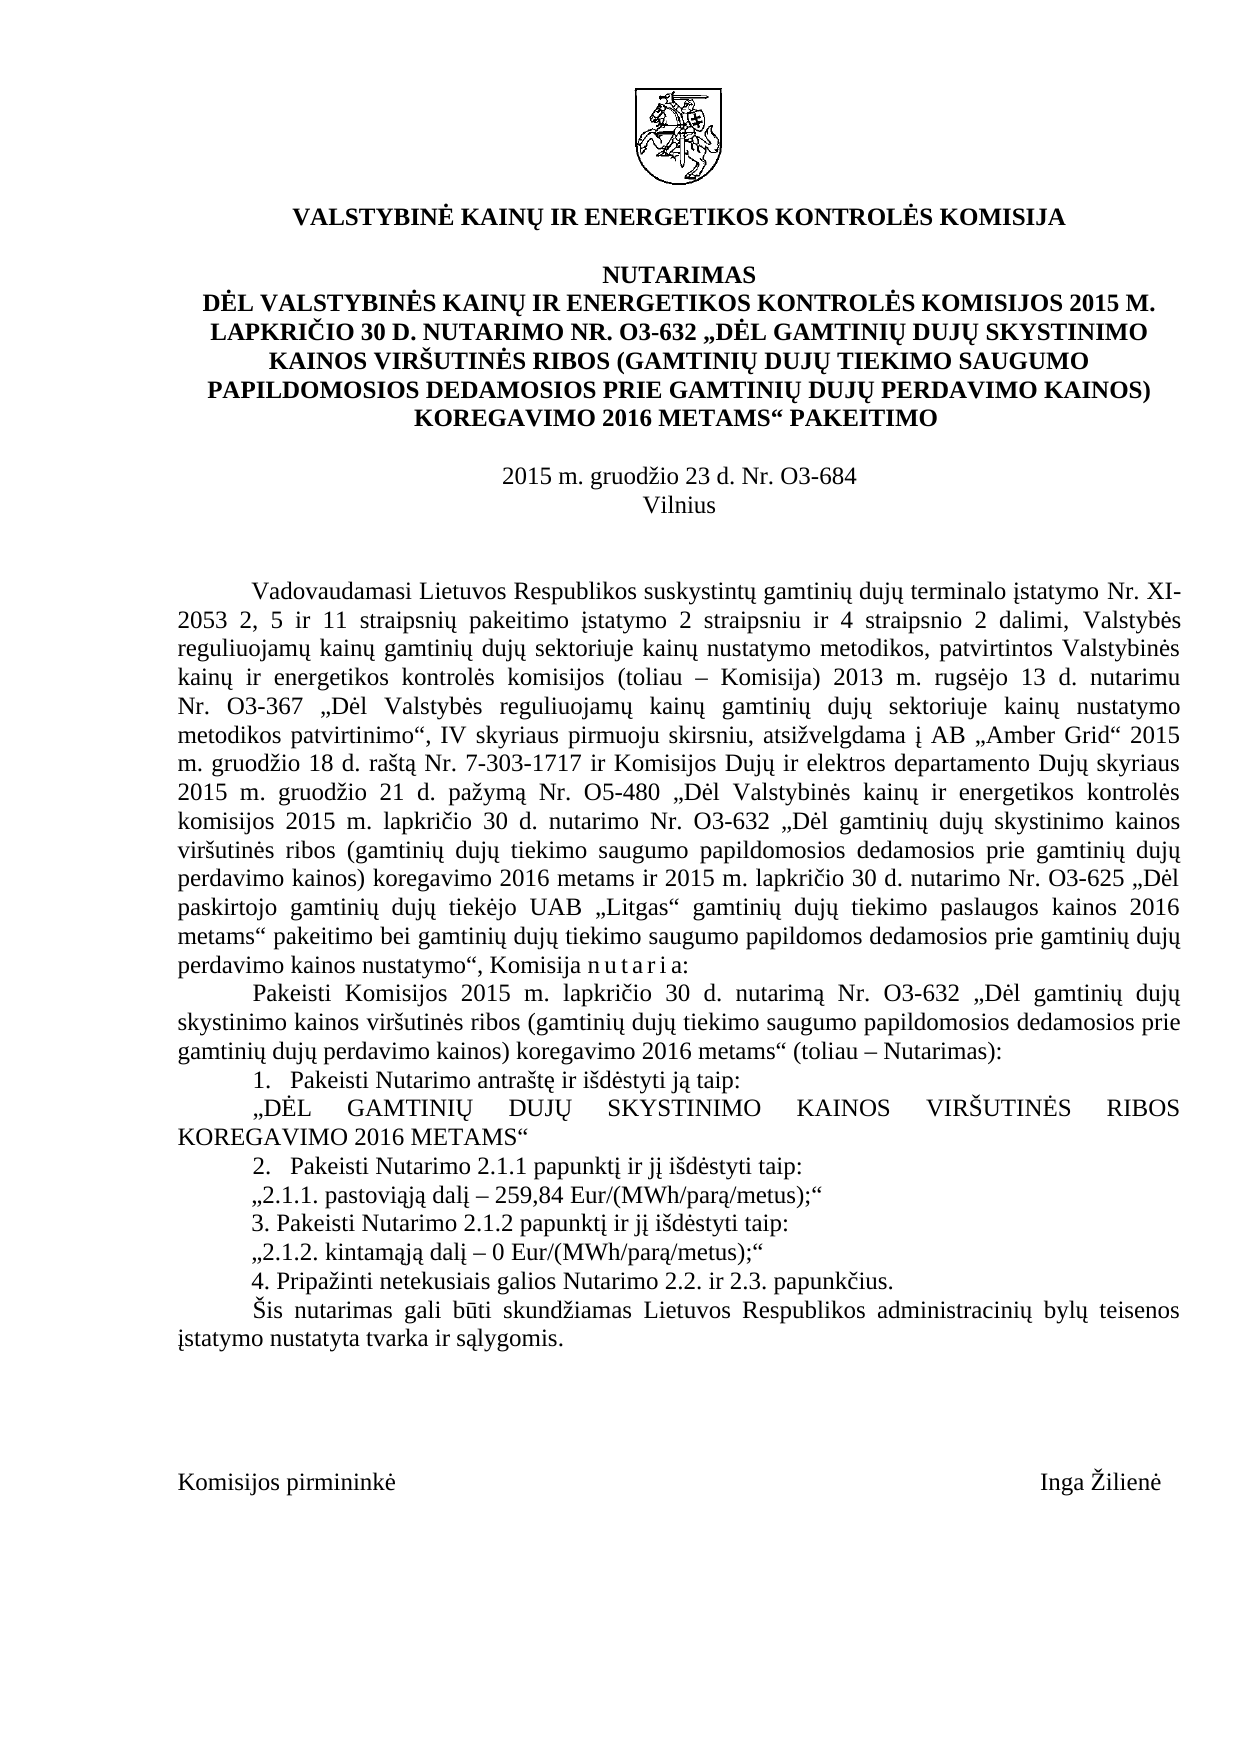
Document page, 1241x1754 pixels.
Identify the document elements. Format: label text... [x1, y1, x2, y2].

text Vadovaudamasi Lietuvos Respublikos suskystintų gamtinių dujų terminalo įstatymo Nr. XI-2053 2, 5 ir 11 straipsnių pakeitimo įstatymo 2 straipsniu ir 4 straipsnio 2 dalimi, Valstybės reguliuojamų kainų gamtinių dujų sektoriuje kainų nustatymo metodikos, patvirtintos Valstybinės kainų ir energetikos kontrolės komisijos (toliau – Komisija) 2013 m. rugsėjo 13 d. nutarimu Nr. O3-367 „Dėl Valstybės reguliuojamų kainų gamtinių dujų sektoriuje kainų nustatymo metodikos patvirtinimo“, IV skyriaus pirmuoju skirsniu, atsižvelgdama į AB „Amber Grid“ 2015 m. gruodžio 18 d. raštą Nr. 7-303-1717 ir Komisijos Dujų ir elektros departamento Dujų skyriaus 2015 m. gruodžio 21 d. pažymą Nr. O5-480 „Dėl Valstybinės kainų ir energetikos kontrolės komisijos 2015 m. lapkričio 30 d. nutarimo Nr. O3-632 „Dėl gamtinių dujų skystinimo kainos viršutinės ribos (gamtinių dujų tiekimo saugumo papildomosios dedamosios prie gamtinių dujų perdavimo kainos) koregavimo 2016 metams ir 2015 m. lapkričio 30 d. nutarimo Nr. O3-625 „Dėl paskirtojo gamtinių dujų tiekėjo UAB „Litgas“ gamtinių dujų tiekimo paslaugos kainos 2016 metams“ pakeitimo bei gamtinių dujų tiekimo saugumo papildomos dedamosios prie gamtinių dujų perdavimo kainos nustatymo“, Komisija nutaria: [177, 576, 1181, 978]
text Pakeisti Komisijos 2015 m. lapkričio 30 d. nutarimą Nr. O3-632 „Dėl gamtinių dujų skystinimo kainos viršutinės ribos (gamtinių dujų tiekimo saugumo papildomosios dedamosios prie gamtinių dujų perdavimo kainos) koregavimo 2016 metams“ (toliau – Nutarimas): [177, 978, 1181, 1065]
text 1. Pakeisti Nutarimo antraštę ir išdėstyti ją taip: [252, 1065, 1181, 1093]
text vALSTYBINĖ KAINŲ IR ENERGETIKOS KONTROLĖS KOMISIJA [177, 202, 1181, 231]
text Šis nutarimas gali būti skundžiamas Lietuvos Respublikos administracinių bylų teisenos įstatymo nustatyta tvarka ir sąlygomis. [177, 1295, 1181, 1352]
text „2.1.1. pastoviąją dalį – 259,84 Eur/(MWh/parą/metus);“ [177, 1180, 1181, 1208]
text DĖL VALSTYBINĖS KAINŲ IR ENERGETIKOS KONTROLĖS KOMISIJOS 2015 M. LAPKRIČIO 30 D. NUTARIMO NR. O3-632 „DĖL GAMTINIŲ DUJŲ SKYSTINIMO KAINOS VIRŠUTINĖS RIBOS (GAMTINIŲ DUJŲ TIEKIMO SAUGUMO PAPILDOMOSIOS DEDAMOSIOS PRIE GAMTINIŲ DUJŲ PERDAVIMO KAINOS) KOREGAVIMO 2016 METAMS“ PAKEITIMO [177, 288, 1181, 432]
text 2015 m. gruodžio 23 d. Nr. O3-684 [177, 461, 1181, 490]
text 2. Pakeisti Nutarimo 2.1.1 papunktį ir jį išdėstyti taip: [252, 1151, 1181, 1180]
text „2.1.2. kintamąją dalį – 0 Eur/(MWh/parą/metus);“ [251, 1237, 1181, 1266]
text Vilnius [177, 490, 1181, 518]
text Komisijos pirmininkė Inga Žilienė [177, 1467, 1181, 1496]
text 3. Pakeisti Nutarimo 2.1.2 papunktį ir jį išdėstyti taip: [177, 1208, 1181, 1237]
text NUTARIMAS [177, 260, 1181, 288]
text 4. Pripažinti netekusiais galios Nutarimo 2.2. ir 2.3. papunkčius. [251, 1266, 1181, 1295]
text „DĖL GAMTINIŲ DUJŲ SKYSTINIMO KAINOS VIRŠUTINĖS RIBOS KOREGAVIMO 2016 METAMS“ [177, 1093, 1181, 1151]
